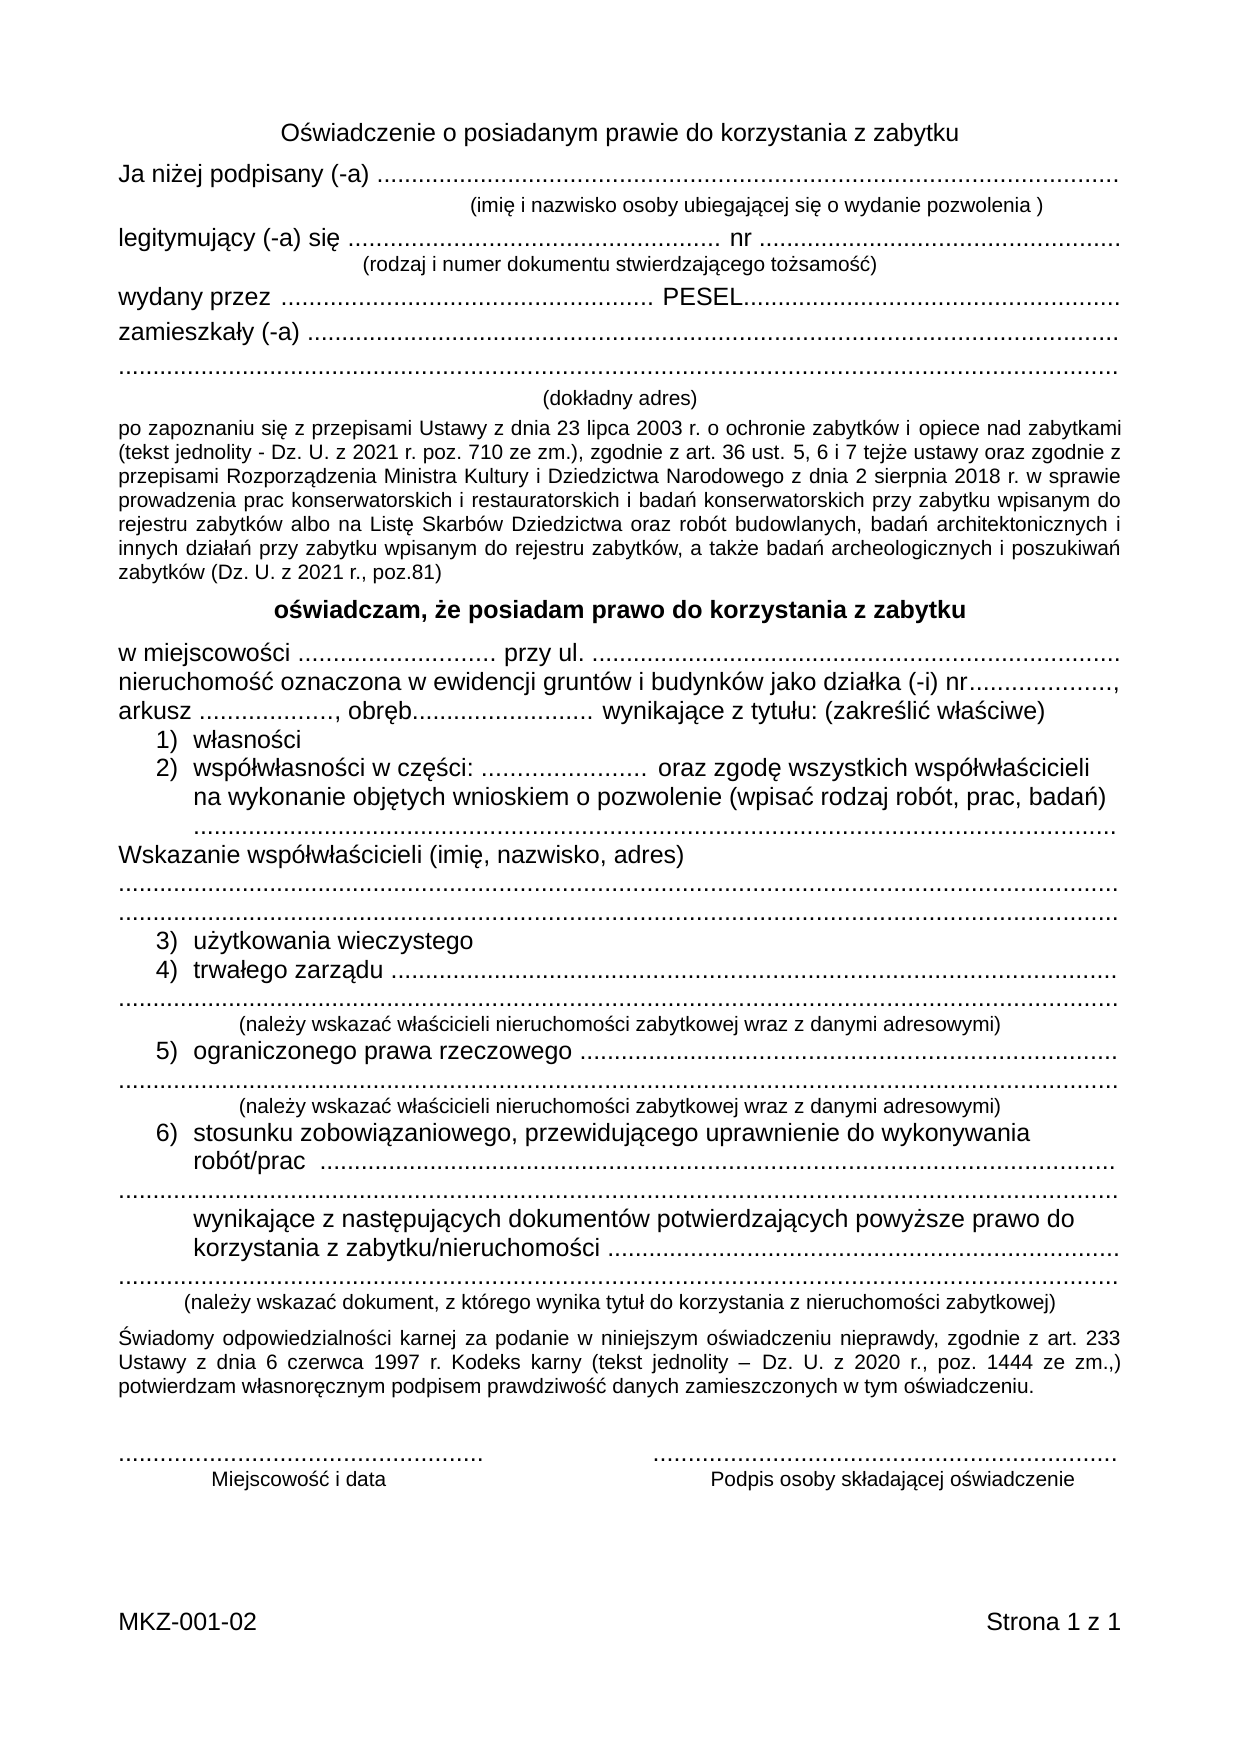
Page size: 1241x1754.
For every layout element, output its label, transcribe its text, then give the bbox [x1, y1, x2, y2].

list wynikające z następujących dokumentów potwierdzających powyższe prawo do korzystania z zabytku/nieruchomości [156, 1204, 1122, 1261]
text arkusz , obręb wynikające z tytułu: (zakreślić właściwe) [118, 696, 1122, 725]
text w miejscowości przy ul. [118, 638, 1122, 667]
list własności [156, 725, 1122, 753]
text (należy wskazać właścicieli nieruchomości zabytkowej wraz z danymi adresowymi) [118, 1012, 1122, 1036]
text (imię i nazwisko osoby ubiegającej się o wydanie pozwolenia ) [118, 193, 1122, 217]
text nieruchomość oznaczona w ewidencji gruntów i budynków jako działka (-i) nr , [118, 667, 1122, 696]
text po zapoznaniu się z przepisami Ustawy z dnia 23 lipca 2003 r. o ochronie zabytków i opiece nad zabytkami (tekst jednolity - Dz. U. z 2021 r. poz. 710 ze zm.), zgodnie z art. 36 ust. 5, 6 i 7 tejże ustawy oraz zgodnie z przepisami Rozporządzenia Ministra Kultury i Dziedzictwa Narodowego z dnia 2 sierpnia 2018 r. w sprawie prowadzenia prac konserwatorskich i restauratorskich i badań konserwatorskich przy zabytku wpisanym do rejestru zabytków albo na Listę Skarbów Dziedzictwa oraz robót budowlanych, badań architektonicznych i innych działań przy zabytku wpisanym do rejestru zabytków, a także badań archeologicznych i poszukiwań zabytków (Dz. U. z 2021 r., poz.81) [118, 416, 1122, 583]
text (należy wskazać dokument, z którego wynika tytuł do korzystania z nieruchomości zabytkowej) [118, 1290, 1122, 1314]
text Oświadczenie o posiadanym prawie do korzystania z zabytku [118, 118, 1122, 147]
list trwałego zarządu [156, 955, 1122, 983]
text Wskazanie współwłaścicieli (imię, nazwisko, adres) [118, 840, 1122, 868]
text legitymujący (-a) się nr (rodzaj i numer dokumentu stwierdzającego tożsamość) [118, 223, 1122, 276]
list ograniczonego prawa rzeczowego [156, 1036, 1122, 1065]
text wydany przez PESEL [118, 282, 1122, 311]
list współwłasności w części: oraz zgodę wszystkich współwłaścicieli na wykonanie objętych wnioskiem o pozwolenie (wpisać rodzaj robót, prac, badań) [156, 753, 1122, 811]
text Ja niżej podpisany (-a) [118, 159, 1122, 187]
list użytkowania wieczystego [156, 926, 1122, 955]
text (dokładny adres) [118, 386, 1122, 410]
text Miejscowość i data Podpis osoby składającej oświadczenie [148, 1467, 1122, 1491]
list stosunku zobowiązaniowego, przewidującego uprawnienie do wykonywania robót/prac [156, 1118, 1122, 1175]
text (należy wskazać właścicieli nieruchomości zabytkowej wraz z danymi adresowymi) [118, 1094, 1122, 1118]
text Świadomy odpowiedzialności karnej za podanie w niniejszym oświadczeniu nieprawdy, zgodnie z art. 233 Ustawy z dnia 6 czerwca 1997 r. Kodeks karny (tekst jednolity – Dz. U. z 2020 r., poz. 1444 ze zm.,) potwierdzam własnoręcznym podpisem prawdziwość danych zamieszczonych w tym oświadczeniu. [118, 1326, 1122, 1398]
text oświadczam, że posiadam prawo do korzystania z zabytku [118, 595, 1122, 624]
text zamieszkały (-a) [118, 317, 1122, 345]
